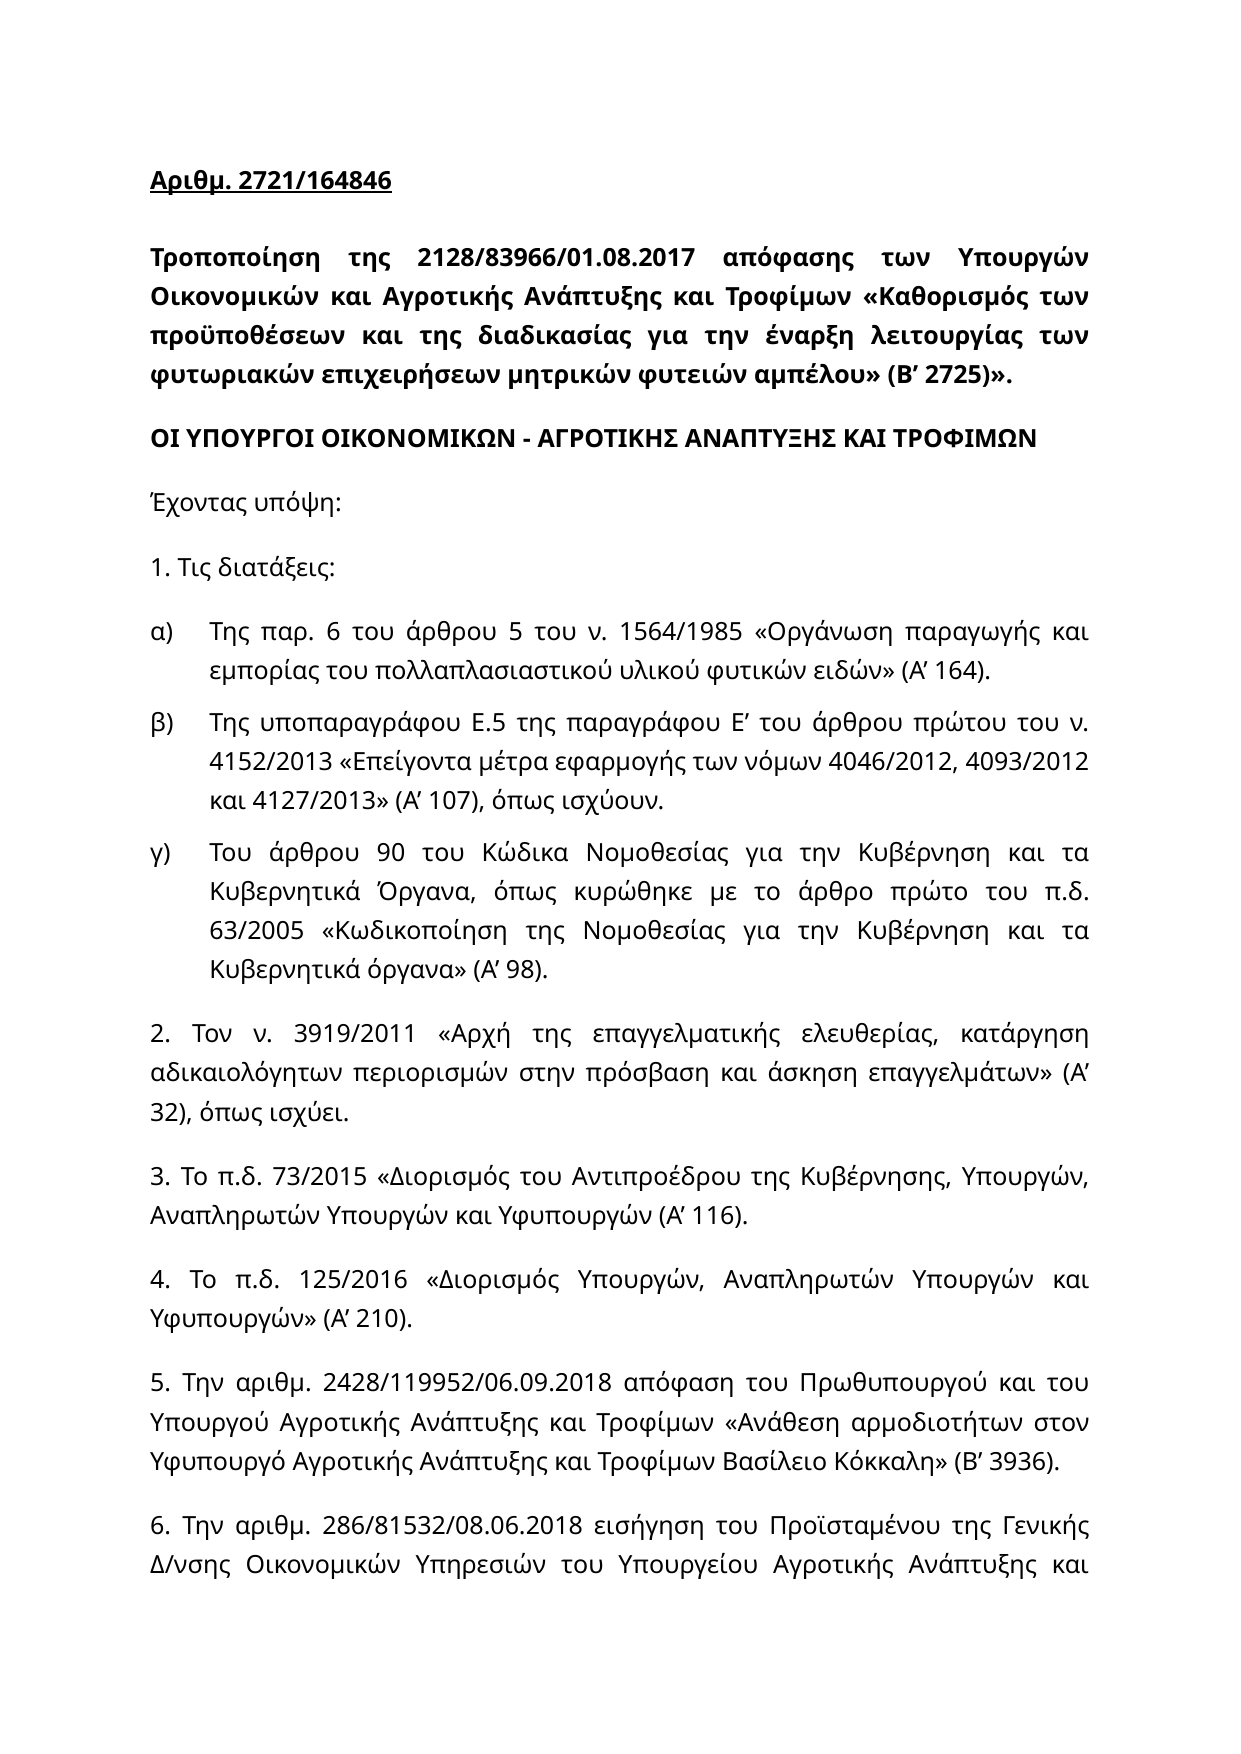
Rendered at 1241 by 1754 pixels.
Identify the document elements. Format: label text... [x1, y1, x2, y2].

title Αριθμ. 2721/164846 [150, 162, 1090, 197]
text Τροποποίηση της 2128/83966/01.08.2017 απόφασης των Υπουργών Οικονομικών και Αγροτικής Ανάπτυξης και Τροφίμων «Καθορισμός των προϋποθέσεων και της διαδικασίας για την έναρξη λειτουργίας των φυτωριακών επιχειρήσεων μητρικών φυτειών αμπέλου» (Β’ 2725)». [150, 239, 1090, 391]
list α) Της παρ. 6 του άρθρου 5 του ν. 1564/1985 «Οργάνωση παραγωγής και εμπορίας του πολλαπλασιαστικού υλικού φυτικών ειδών» (Α’ 164). [150, 613, 1090, 687]
list β) Της υποπαραγράφου Ε.5 της παραγράφου Ε’ του άρθρου πρώτου του ν. 4152/2013 «Επείγοντα μέτρα εφαρμογής των νόμων 4046/2012, 4093/2012 και 4127/2013» (Α’ 107), όπως ισχύουν. [150, 704, 1090, 817]
text 4. Το π.δ. 125/2016 «Διορισμός Υπουργών, Αναπληρωτών Υπουργών και Υφυπουργών» (Α’ 210). [150, 1262, 1090, 1335]
list γ) Του άρθρου 90 του Κώδικα Νομοθεσίας για την Κυβέρνηση και τα Κυβερνητικά Όργανα, όπως κυρώθηκε με το άρθρο πρώτο του π.δ. 63/2005 «Κωδικοποίηση της Νομοθεσίας για την Κυβέρνηση και τα Κυβερνητικά όργανα» (Α’ 98). [150, 834, 1090, 986]
text 3. Το π.δ. 73/2015 «Διορισμός του Αντιπροέδρου της Κυβέρνησης, Υπουργών, Αναπληρωτών Υπουργών και Υφυπουργών (Α’ 116). [150, 1158, 1090, 1232]
text 1. Τις διατάξεις: [150, 549, 1090, 583]
text 5. Την αριθμ. 2428/119952/06.09.2018 απόφαση του Πρωθυπουργού και του Υπουργού Αγροτικής Ανάπτυξης και Τροφίμων «Ανάθεση αρμοδιοτήτων στον Υφυπουργό Αγροτικής Ανάπτυξης και Τροφίμων Βασίλειο Κόκκαλη» (Β’ 3936). [150, 1365, 1090, 1477]
text 6. Την αριθμ. 286/81532/08.06.2018 εισήγηση του Προϊσταμένου της Γενικής Δ/νσης Οικονομικών Υπηρεσιών του Υπουργείου Αγροτικής Ανάπτυξης και [150, 1507, 1090, 1581]
text Έχοντας υπόψη: [150, 485, 1090, 519]
text ΟΙ ΥΠΟΥΡΓΟΙ ΟΙΚΟΝΟΜΙΚΩΝ - ΑΓΡΟΤΙΚΗΣ ΑΝΑΠΤΥΞΗΣ ΚΑΙ ΤΡΟΦΙΜΩΝ [150, 421, 1090, 455]
text 2. Τον ν. 3919/2011 «Αρχή της επαγγελματικής ελευθερίας, κατάργηση αδικαιολόγητων περιορισμών στην πρόσβαση και άσκηση επαγγελμάτων» (Α’ 32), όπως ισχύει. [150, 1016, 1090, 1128]
